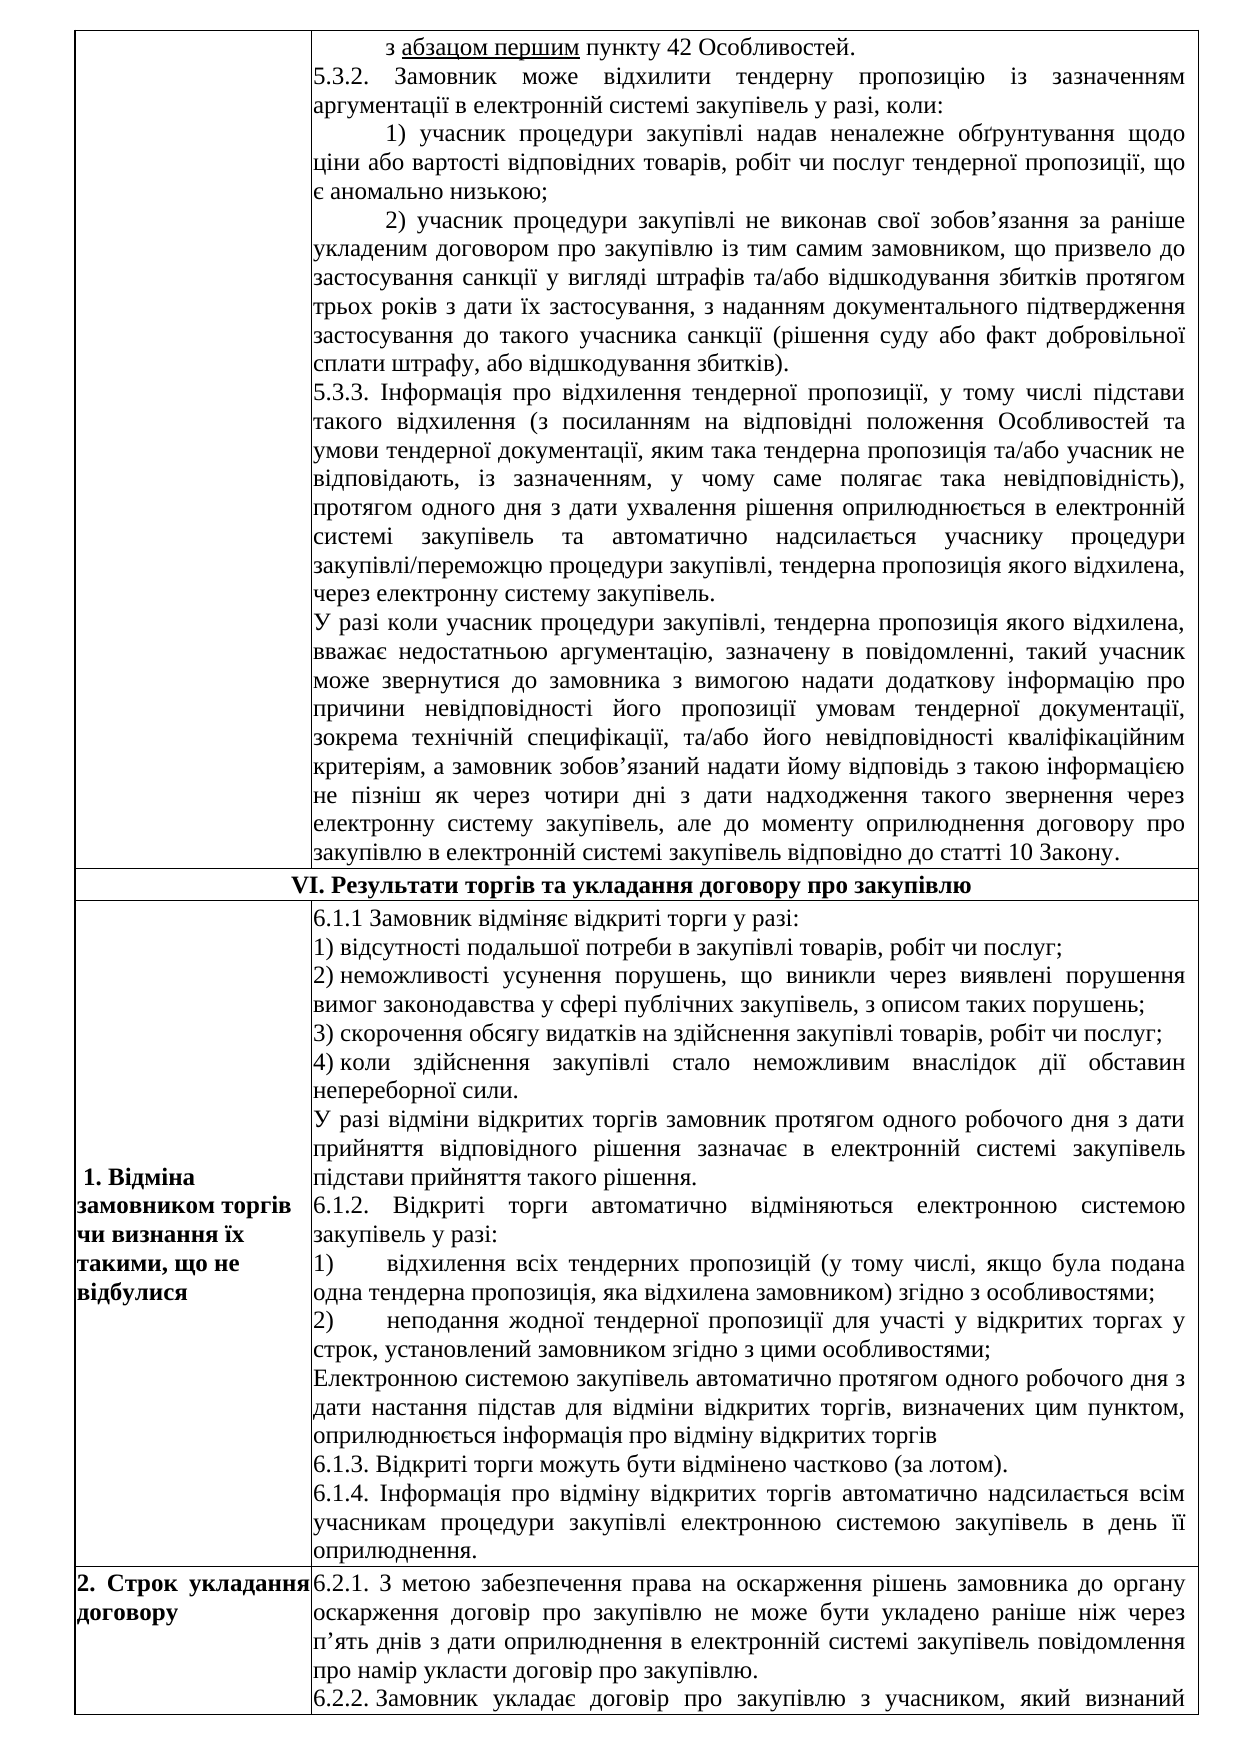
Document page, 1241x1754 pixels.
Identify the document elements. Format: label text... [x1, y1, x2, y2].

table_cell VI. Результати торгів та укладання договору про закупівлю [76, 869, 1198, 900]
table_cell 6.1.1 Замовник відміняє відкриті торги у разі: 1) відсутності подальшої потреби в закупівлі товарів, робіт чи послуг; 2) неможливості усунення порушень, що виникли через виявлені порушення вимог законодавства у сфері публічних закупівель, з описом таких порушень; 3) скорочення обсягу видатків на здійснення закупівлі товарів, робіт чи послуг; 4) коли здійснення закупівлі стало неможливим внаслідок дії обставин непереборної сили. У разі відміни відкритих торгів замовник протягом одного робочого дня з дати прийняття відповідного рішення зазначає в електронній системі закупівель підстави прийняття такого рішення. 6.1.2. Відкриті торги автоматично відміняються електронною системою закупівель у разі: 1) відхилення всіх тендерних пропозицій (у тому числі, якщо була подана одна тендерна пропозиція, яка відхилена замовником) згідно з особливостями; 2) неподання жодної тендерної пропозиції для участі у відкритих торгах у строк, установлений замовником згідно з цими особливостями; Електронною системою закупівель автоматично протягом одного робочого дня з дати настання підстав для відміни відкритих торгів, визначених цим пунктом, оприлюднюється інформація про відміну відкритих торгів 6.1.3. Відкриті торги можуть бути відмінено частково (за лотом). 6.1.4. Інформація про відміну відкритих торгів автоматично надсилається всім учасникам процедури закупівлі електронною системою закупівель в день її оприлюднення. [312, 901, 1198, 1566]
table_cell 1. Відміна замовником торгів чи визнання їх такими, що не відбулися [76, 901, 311, 1566]
table_cell з абзацом першим пункту 42 Особливостей. 5.3.2. Замовник може відхилити тендерну пропозицію із зазначенням аргументації в електронній системі закупівель у разі, коли: 1) учасник процедури закупівлі надав неналежне обґрунтування щодо ціни або вартості відповідних товарів, робіт чи послуг тендерної пропозиції, що є аномально низькою; 2) учасник процедури закупівлі не виконав свої зобов’язання за раніше укладеним договором про закупівлю із тим самим замовником, що призвело до застосування санкції у вигляді штрафів та/або відшкодування збитків протягом трьох років з дати їх застосування, з наданням документального підтвердження застосування до такого учасника санкції (рішення суду або факт добровільної сплати штрафу, або відшкодування збитків). 5.3.3. Інформація про відхилення тендерної пропозиції, у тому числі підстави такого відхилення (з посиланням на відповідні положення Особливостей та умови тендерної документації, яким така тендерна пропозиція та/або учасник не відповідають, із зазначенням, у чому саме полягає така невідповідність), протягом одного дня з дати ухвалення рішення оприлюднюється в електронній системі закупівель та автоматично надсилається учаснику процедури закупівлі/переможцю процедури закупівлі, тендерна пропозиція якого відхилена, через електронну систему закупівель. У разі коли учасник процедури закупівлі, тендерна пропозиція якого відхилена, вважає недостатньою аргументацію, зазначену в повідомленні, такий учасник може звернутися до замовника з вимогою надати додаткову інформацію про причини невідповідності його пропозиції умовам тендерної документації, зокрема технічній специфікації, та/або його невідповідності кваліфікаційним критеріям, а замовник зобов’язаний надати йому відповідь з такою інформацією не пізніш як через чотири дні з дати надходження такого звернення через електронну систему закупівель, але до моменту оприлюднення договору про закупівлю в електронній системі закупівель відповідно до статті 10 Закону. [312, 31, 1198, 867]
table_cell 6.2.1. З метою забезпечення права на оскарження рішень замовника до органу оскарження договір про закупівлю не може бути укладено раніше ніж через п’ять днів з дати оприлюднення в електронній системі закупівель повідомлення про намір укласти договір про закупівлю. 6.2.2. Замовник укладає договір про закупівлю з учасником, який визнаний [312, 1567, 1198, 1714]
table_cell 2. Строк укладання договору [76, 1567, 311, 1714]
table_cell [76, 31, 311, 867]
